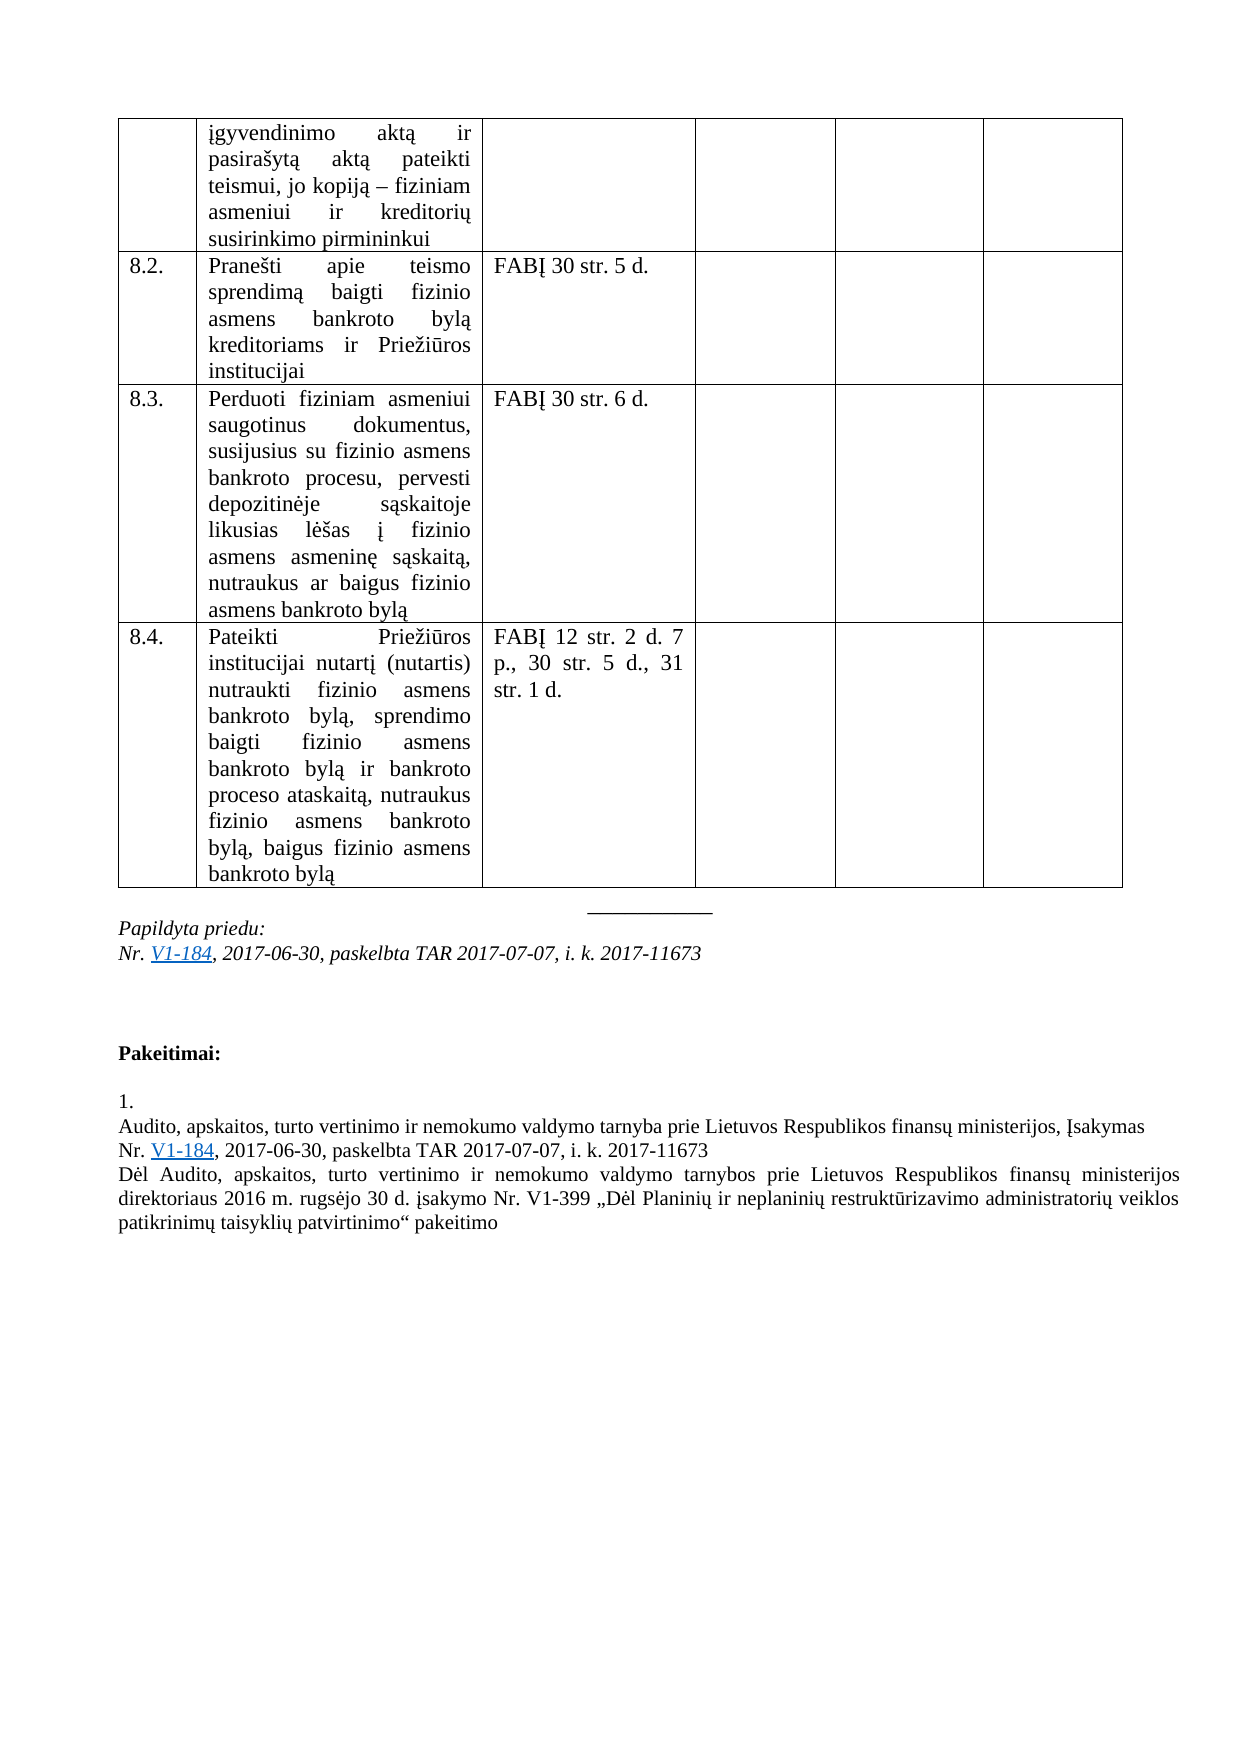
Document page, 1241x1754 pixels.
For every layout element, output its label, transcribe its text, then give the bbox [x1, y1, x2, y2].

text Pakeitimai: [118, 1041, 1181, 1065]
table_cell [836, 252, 983, 384]
text 1. [118, 1089, 1181, 1113]
table_cell [984, 119, 1122, 251]
table_cell Pateikti Priežiūros institucijai nutartį (nutartis) nutraukti fizinio asmens bankroto bylą, sprendimo baigti fizinio asmens bankroto bylą ir bankroto proceso ataskaitą, nutraukus fizinio asmens bankroto bylą, baigus fizinio asmens bankroto bylą [197, 623, 482, 887]
table_cell Pranešti apie teismo sprendimą baigti fizinio asmens bankroto bylą kreditoriams ir Priežiūros institucijai [197, 252, 482, 384]
table_cell [119, 119, 196, 251]
text Dėl Audito, apskaitos, turto vertinimo ir nemokumo valdymo tarnybos prie Lietuvos Respublikos finansų ministerijos direktoriaus 2016 m. rugsėjo 30 d. įsakymo Nr. V1-399 „Dėl Planinių ir neplaninių restruktūrizavimo administratorių veiklos patikrinimų taisyklių patvirtinimo“ pakeitimo [118, 1162, 1181, 1234]
table_cell [836, 385, 983, 622]
table_cell [483, 119, 695, 251]
table_cell FABĮ 30 str. 6 d. [483, 385, 695, 622]
text Audito, apskaitos, turto vertinimo ir nemokumo valdymo tarnyba prie Lietuvos Respublikos finansų ministerijos, Įsakymas [118, 1113, 1181, 1138]
table_cell FABĮ 12 str. 2 d. 7 p., 30 str. 5 d., 31 str. 1 d. [483, 623, 695, 887]
table_cell [696, 385, 835, 622]
table_cell [984, 623, 1122, 887]
text Nr. V1-184, 2017-06-30, paskelbta TAR 2017-07-07, i. k. 2017-11673 [118, 940, 1181, 964]
table_cell įgyvendinimo aktą ir pasirašytą aktą pateikti teismui, jo kopiją – fiziniam asmeniui ir kreditorių susirinkimo pirmininkui [197, 119, 482, 251]
text Nr. V1-184, 2017-06-30, paskelbta TAR 2017-07-07, i. k. 2017-11673 [118, 1138, 1181, 1162]
table_cell 8.4. [119, 623, 196, 887]
text Papildyta priedu: [118, 916, 1181, 940]
table_cell [696, 119, 835, 251]
table_cell 8.3. [119, 385, 196, 622]
table_cell [984, 385, 1122, 622]
table_cell 8.2. [119, 252, 196, 384]
table_cell [696, 252, 835, 384]
table_cell [696, 623, 835, 887]
table_cell [836, 623, 983, 887]
table_cell [836, 119, 983, 251]
table_cell FABĮ 30 str. 5 d. [483, 252, 695, 384]
table_cell [984, 252, 1122, 384]
table_cell Perduoti fiziniam asmeniui saugotinus dokumentus, susijusius su fizinio asmens bankroto procesu, pervesti depozitinėje sąskaitoje likusias lėšas į fizinio asmens asmeninę sąskaitą, nutraukus ar baigus fizinio asmens bankroto bylą [197, 385, 482, 622]
text __________ [118, 888, 1181, 916]
